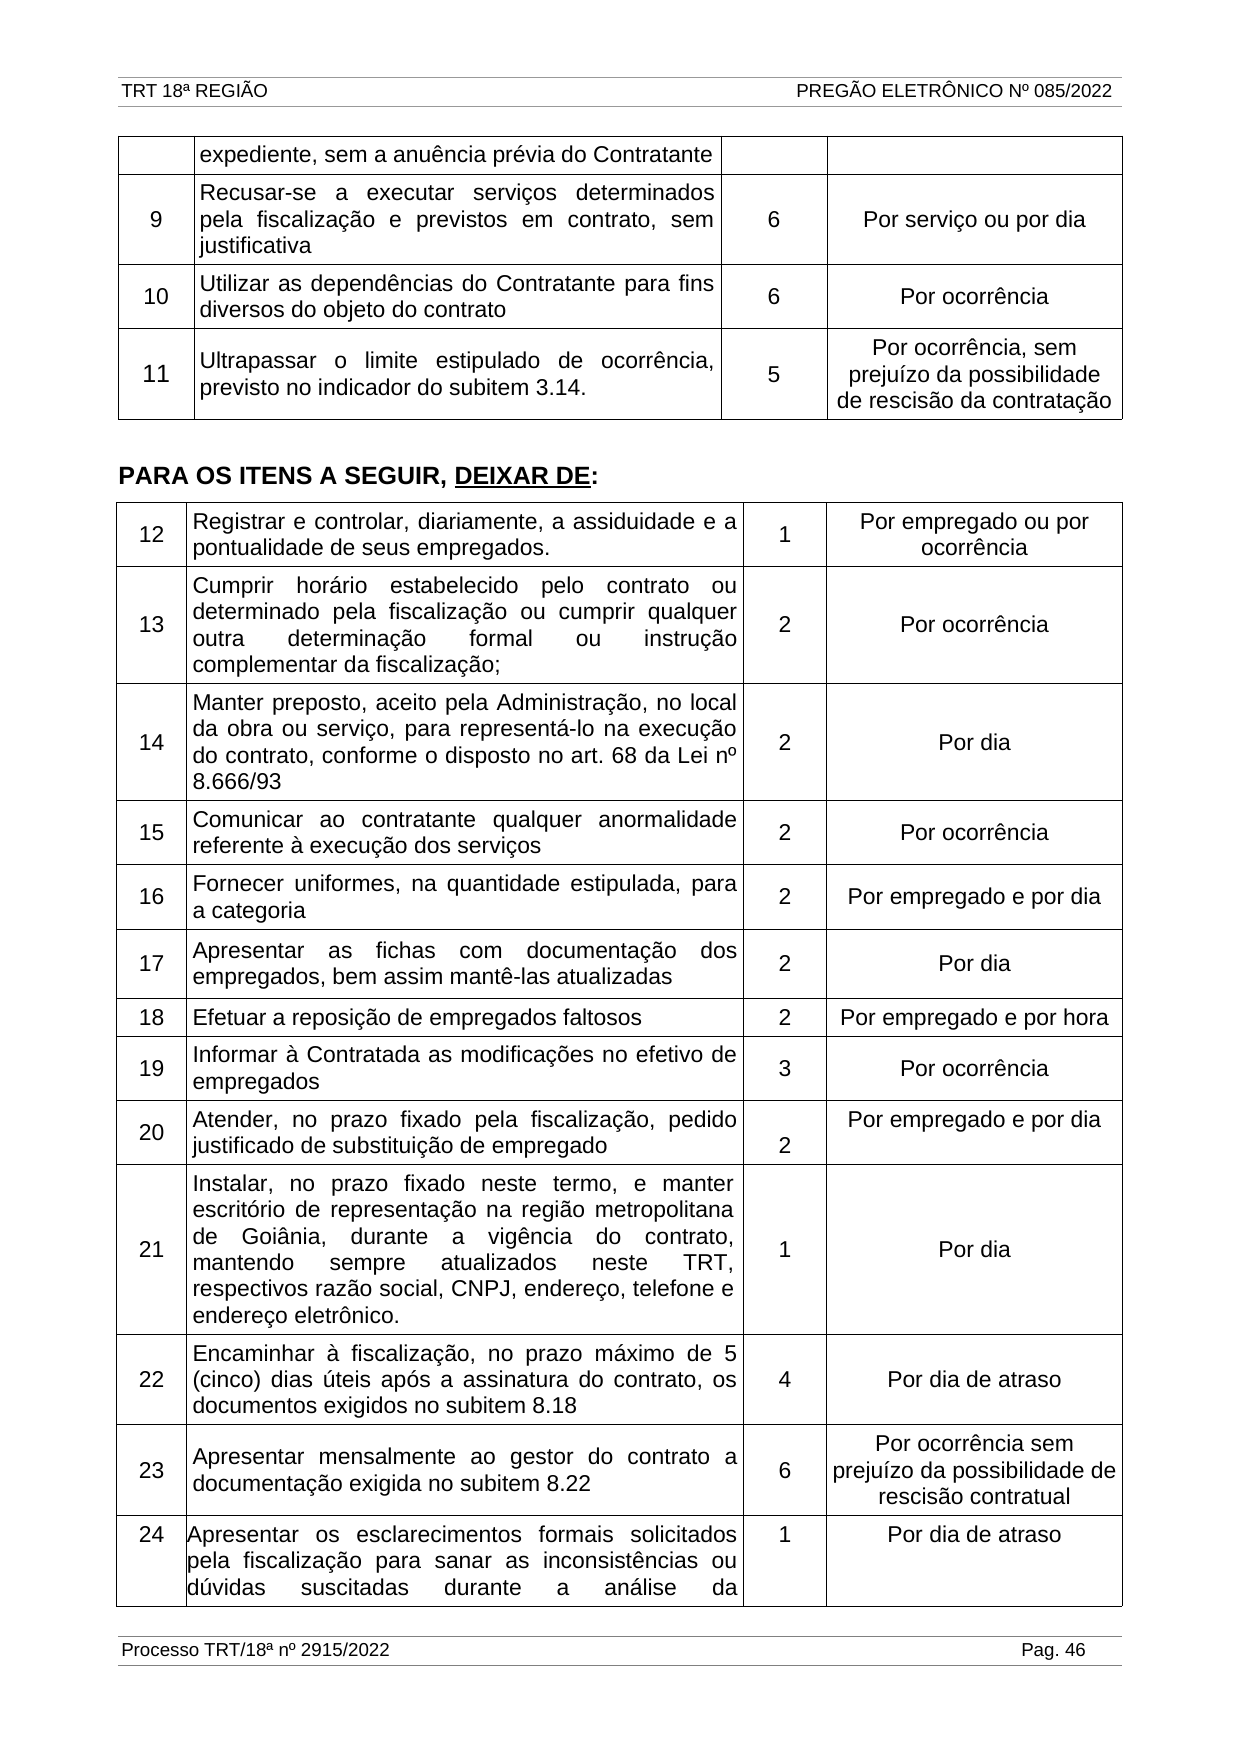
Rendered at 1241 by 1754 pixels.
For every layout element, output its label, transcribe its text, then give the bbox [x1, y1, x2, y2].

table_cell Fornecer uniformes, na quantidade estipulada, para a categoria [187, 865, 743, 929]
table_cell 2 [744, 801, 826, 864]
table_cell 3 [744, 1037, 826, 1100]
table_cell 2 [744, 684, 826, 800]
table_cell 2 [744, 567, 826, 683]
table_cell expediente, sem a anuência prévia do Contratante [195, 137, 721, 173]
table_cell Por ocorrência [827, 567, 1122, 683]
table_cell Por ocorrência sem prejuízo da possibilidade de rescisão contratual [827, 1425, 1122, 1515]
table_cell 1 [744, 1165, 826, 1334]
table_cell Apresentar mensalmente ao gestor do contrato a documentação exigida no subitem 8.22 [187, 1425, 743, 1515]
table_cell Por ocorrência, sem prejuízo da possibilidade de rescisão da contratação [828, 329, 1122, 419]
table_cell Por dia de atraso [827, 1516, 1122, 1606]
table_cell Encaminhar à fiscalização, no prazo máximo de 5 (cinco) dias úteis após a assinatura do contrato, os documentos exigidos no subitem 8.18 [187, 1335, 743, 1424]
table_cell Por ocorrência [827, 1037, 1122, 1100]
table_cell Manter preposto, aceito pela Administração, no local da obra ou serviço, para representá-lo na execução do contrato, conforme o disposto no art. 68 da Lei nº 8.666/93 [187, 684, 743, 800]
table_cell Informar à Contratada as modificações no efetivo de empregados [187, 1037, 743, 1100]
table_cell Por ocorrência [827, 801, 1122, 864]
table_cell 10 [119, 265, 194, 328]
table_header 1 [744, 503, 826, 566]
table_cell 1 [744, 1516, 826, 1606]
text PARA OS ITENS A SEGUIR, DEIXAR DE: [118, 461, 1122, 490]
table_cell Instalar, no prazo fixado neste termo, e manter escritório de representação na região metropolitana de Goiânia, durante a vigência do contrato, mantendo sempre atualizados neste TRT, respectivos razão social, CNPJ, endereço, telefone e endereço eletrônico. [187, 1165, 743, 1334]
table_cell [828, 137, 1122, 173]
table_cell Por ocorrência [828, 265, 1122, 328]
table_cell [722, 137, 827, 173]
table_cell 2 [744, 1101, 826, 1164]
table_cell Por serviço ou por dia [828, 175, 1122, 264]
table_cell 16 [117, 865, 186, 929]
table_cell 14 [117, 684, 186, 800]
table_cell 17 [117, 930, 186, 998]
table_cell Comunicar ao contratante qualquer anormalidade referente à execução dos serviços [187, 801, 743, 864]
table_cell 11 [119, 329, 194, 419]
table_cell Recusar-se a executar serviços determinados pela fiscalização e previstos em contrato, sem justificativa [195, 175, 721, 264]
table_cell 21 [117, 1165, 186, 1334]
table_cell Por empregado e por hora [827, 999, 1122, 1036]
table_cell Por dia [827, 930, 1122, 998]
table_cell 6 [722, 265, 827, 328]
table_cell Utilizar as dependências do Contratante para fins diversos do objeto do contrato [195, 265, 721, 328]
table_cell Ultrapassar o limite estipulado de ocorrência, previsto no indicador do subitem 3.14. [195, 329, 721, 419]
table_cell 6 [744, 1425, 826, 1515]
table_cell 5 [722, 329, 827, 419]
table_cell 2 [744, 999, 826, 1036]
table_cell 2 [744, 930, 826, 998]
table_header 12 [117, 503, 186, 566]
table_cell 20 [117, 1101, 186, 1164]
table_cell 9 [119, 175, 194, 264]
table_cell Efetuar a reposição de empregados faltosos [187, 999, 743, 1036]
table_cell Por dia [827, 1165, 1122, 1334]
table_cell 15 [117, 801, 186, 864]
table_cell Por empregado e por dia [827, 1101, 1122, 1164]
table_header Por empregado ou por ocorrência [827, 503, 1122, 566]
table_cell Apresentar os esclarecimentos formais solicitados pela fiscalização para sanar as inconsistências ou dúvidas suscitadas durante a análise da [187, 1516, 743, 1606]
table_cell 13 [117, 567, 186, 683]
table_cell Cumprir horário estabelecido pelo contrato ou determinado pela fiscalização ou cumprir qualquer outra determinação formal ou instrução complementar da fiscalização; [187, 567, 743, 683]
table_cell 19 [117, 1037, 186, 1100]
table_cell 22 [117, 1335, 186, 1424]
table_cell 18 [117, 999, 186, 1036]
table_cell Por dia [827, 684, 1122, 800]
table_cell 2 [744, 865, 826, 929]
table_cell Por dia de atraso [827, 1335, 1122, 1424]
table_cell Por empregado e por dia [827, 865, 1122, 929]
table_cell 24 [117, 1516, 186, 1606]
table_cell Atender, no prazo fixado pela fiscalização, pedido justificado de substituição de empregado [187, 1101, 743, 1164]
table_cell [119, 137, 194, 173]
table_cell 4 [744, 1335, 826, 1424]
table_cell 6 [722, 175, 827, 264]
table_cell Apresentar as fichas com documentação dos empregados, bem assim mantê-las atualizadas [187, 930, 743, 998]
table_cell 23 [117, 1425, 186, 1515]
table_header Registrar e controlar, diariamente, a assiduidade e a pontualidade de seus empregados. [187, 503, 743, 566]
